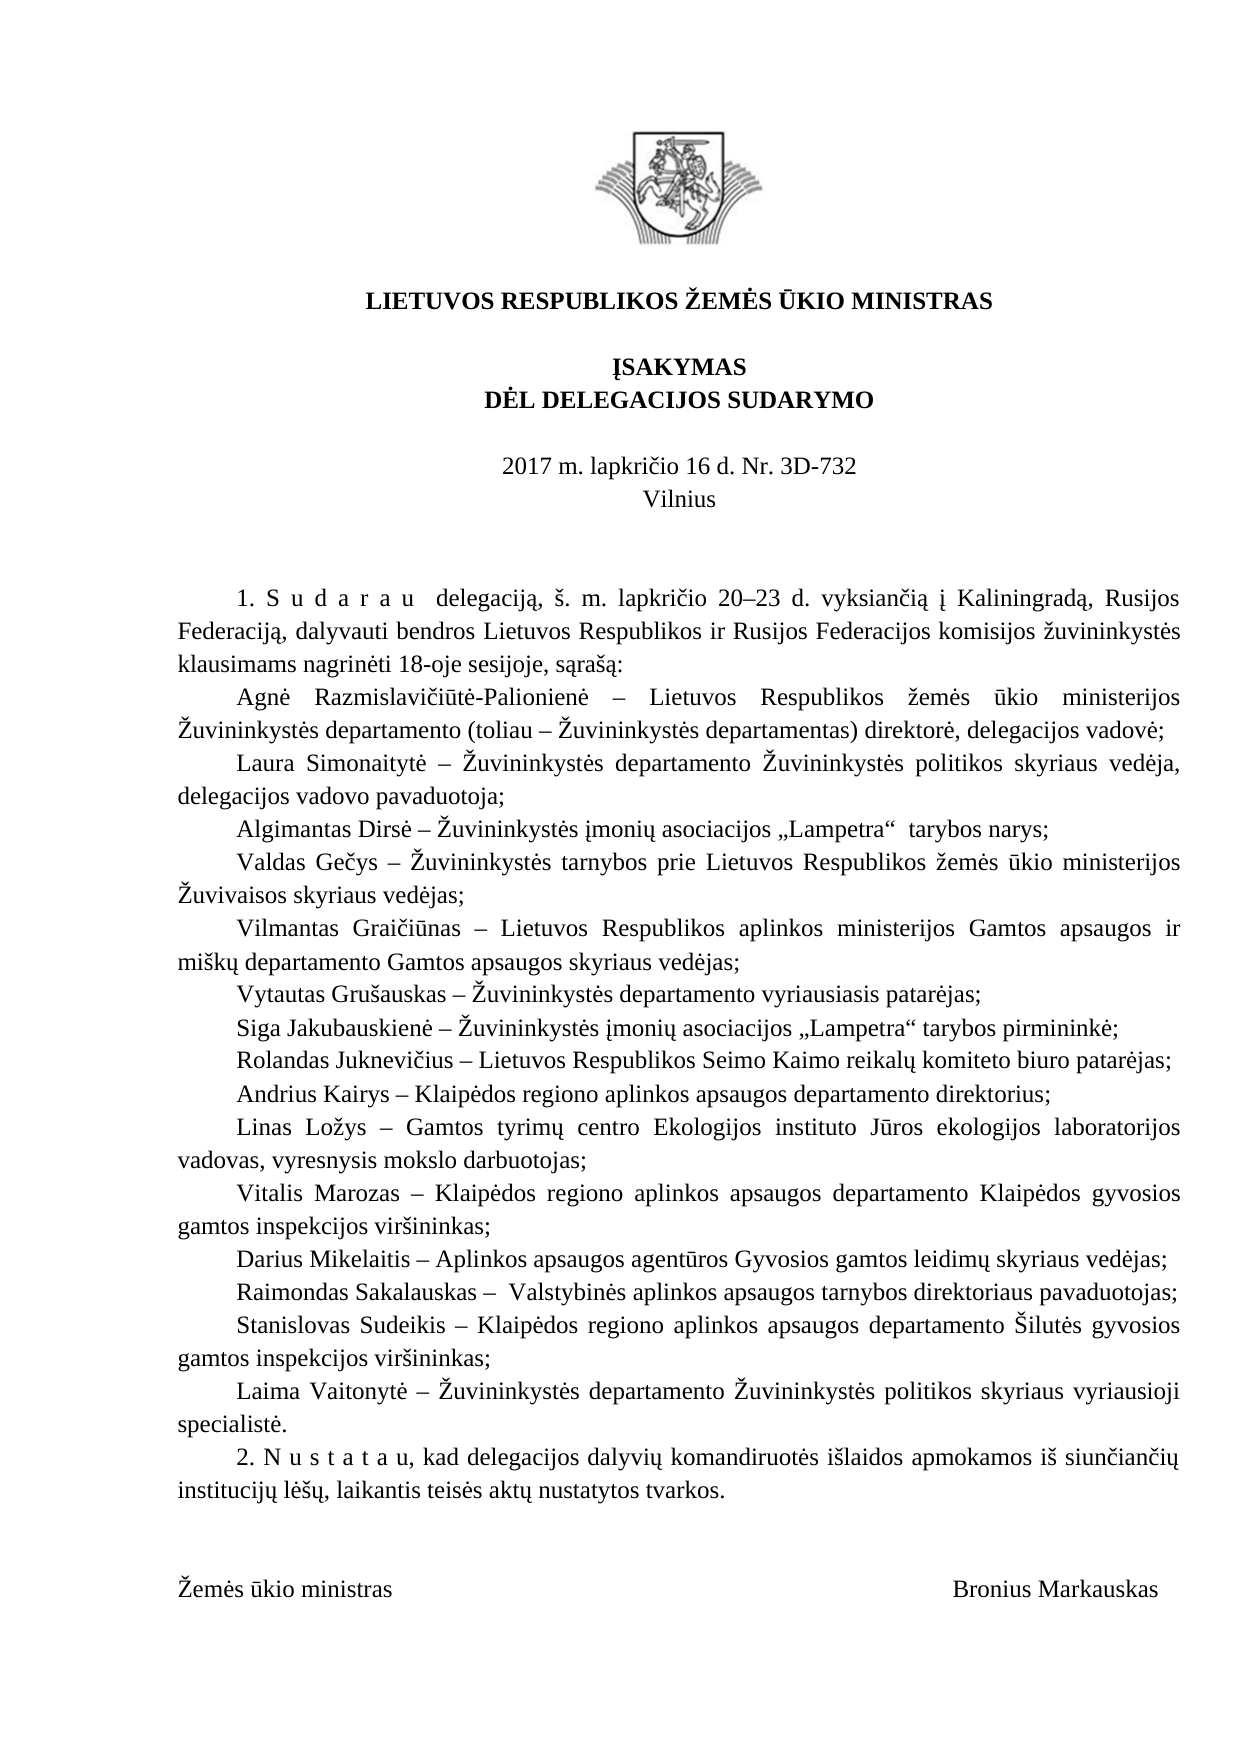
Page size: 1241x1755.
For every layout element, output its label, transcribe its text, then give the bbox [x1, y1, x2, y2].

text LIETUVOS RESPUBLIKOS ŽEMĖS ŪKIO MINISTRAS [177, 286, 1181, 315]
text 2. N u s t a t a u, kad delegacijos dalyvių komandiruotės išlaidos apmokamos iš siunčiančių institucijų lėšų, laikantis teisės aktų nustatytos tvarkos. [177, 1442, 1181, 1504]
text Vytautas Grušauskas – Žuvininkystės departamento vyriausiasis patarėjas; [177, 979, 1181, 1008]
text Stanislovas Sudeikis – Klaipėdos regiono aplinkos apsaugos departamento Šilutės gyvosios gamtos inspekcijos viršininkas; [177, 1310, 1181, 1372]
text Žemės ūkio ministras Bronius Markauskas [177, 1574, 1181, 1603]
text 2017 m. lapkričio 16 d. Nr. 3D-732 [177, 451, 1181, 480]
text Siga Jakubauskienė – Žuvininkystės įmonių asociacijos „Lampetra“ tarybos pirmininkė; [177, 1013, 1181, 1041]
text Raimondas Sakalauskas – Valstybinės aplinkos apsaugos tarnybos direktoriaus pavaduotojas; [177, 1277, 1181, 1306]
text Linas Ložys – Gamtos tyrimų centro Ekologijos instituto Jūros ekologijos laboratorijos vadovas, vyresnysis mokslo darbuotojas; [177, 1112, 1181, 1173]
text Laima Vaitonytė – Žuvininkystės departamento Žuvininkystės politikos skyriaus vyriausioji specialistė. [177, 1376, 1181, 1438]
text Vitalis Marozas – Klaipėdos regiono aplinkos apsaugos departamento Klaipėdos gyvosios gamtos inspekcijos viršininkas; [177, 1178, 1181, 1239]
text Rolandas Juknevičius – Lietuvos Respublikos Seimo Kaimo reikalų komiteto biuro patarėjas; [177, 1046, 1181, 1074]
text 1. S u d a r a u delegaciją, š. m. lapkričio 20–23 d. vyksiančią į Kaliningradą, Rusijos Federaciją, dalyvauti bendros Lietuvos Respublikos ir Rusijos Federacijos komisijos žuvininkystės klausimams nagrinėti 18-oje sesijoje, sąrašą: [177, 583, 1181, 678]
text Darius Mikelaitis – Aplinkos apsaugos agentūros Gyvosios gamtos leidimų skyriaus vedėjas; [177, 1244, 1181, 1272]
text Laura Simonaitytė – Žuvininkystės departamento Žuvininkystės politikos skyriaus vedėja, delegacijos vadovo pavaduotoja; [177, 748, 1181, 810]
text Algimantas Dirsė – Žuvininkystės įmonių asociacijos „Lampetra“ tarybos narys; [177, 814, 1181, 843]
text Agnė Razmislavičiūtė-Palionienė – Lietuvos Respublikos žemės ūkio ministerijos Žuvininkystės departamento (toliau – Žuvininkystės departamentas) direktorė, delegacijos vadovė; [177, 682, 1181, 744]
text Vilmantas Graičiūnas – Lietuvos Respublikos aplinkos ministerijos Gamtos apsaugos ir miškų departamento Gamtos apsaugos skyriaus vedėjas; [177, 913, 1181, 975]
text Andrius Kairys – Klaipėdos regiono aplinkos apsaugos departamento direktorius; [177, 1079, 1181, 1107]
text ĮSAKYMAS [177, 352, 1181, 381]
text Dėl delegacijos sudarymo [177, 385, 1181, 414]
text Valdas Gečys – Žuvininkystės tarnybos prie Lietuvos Respublikos žemės ūkio ministerijos Žuvivaisos skyriaus vedėjas; [177, 847, 1181, 909]
text Vilnius [177, 484, 1181, 513]
